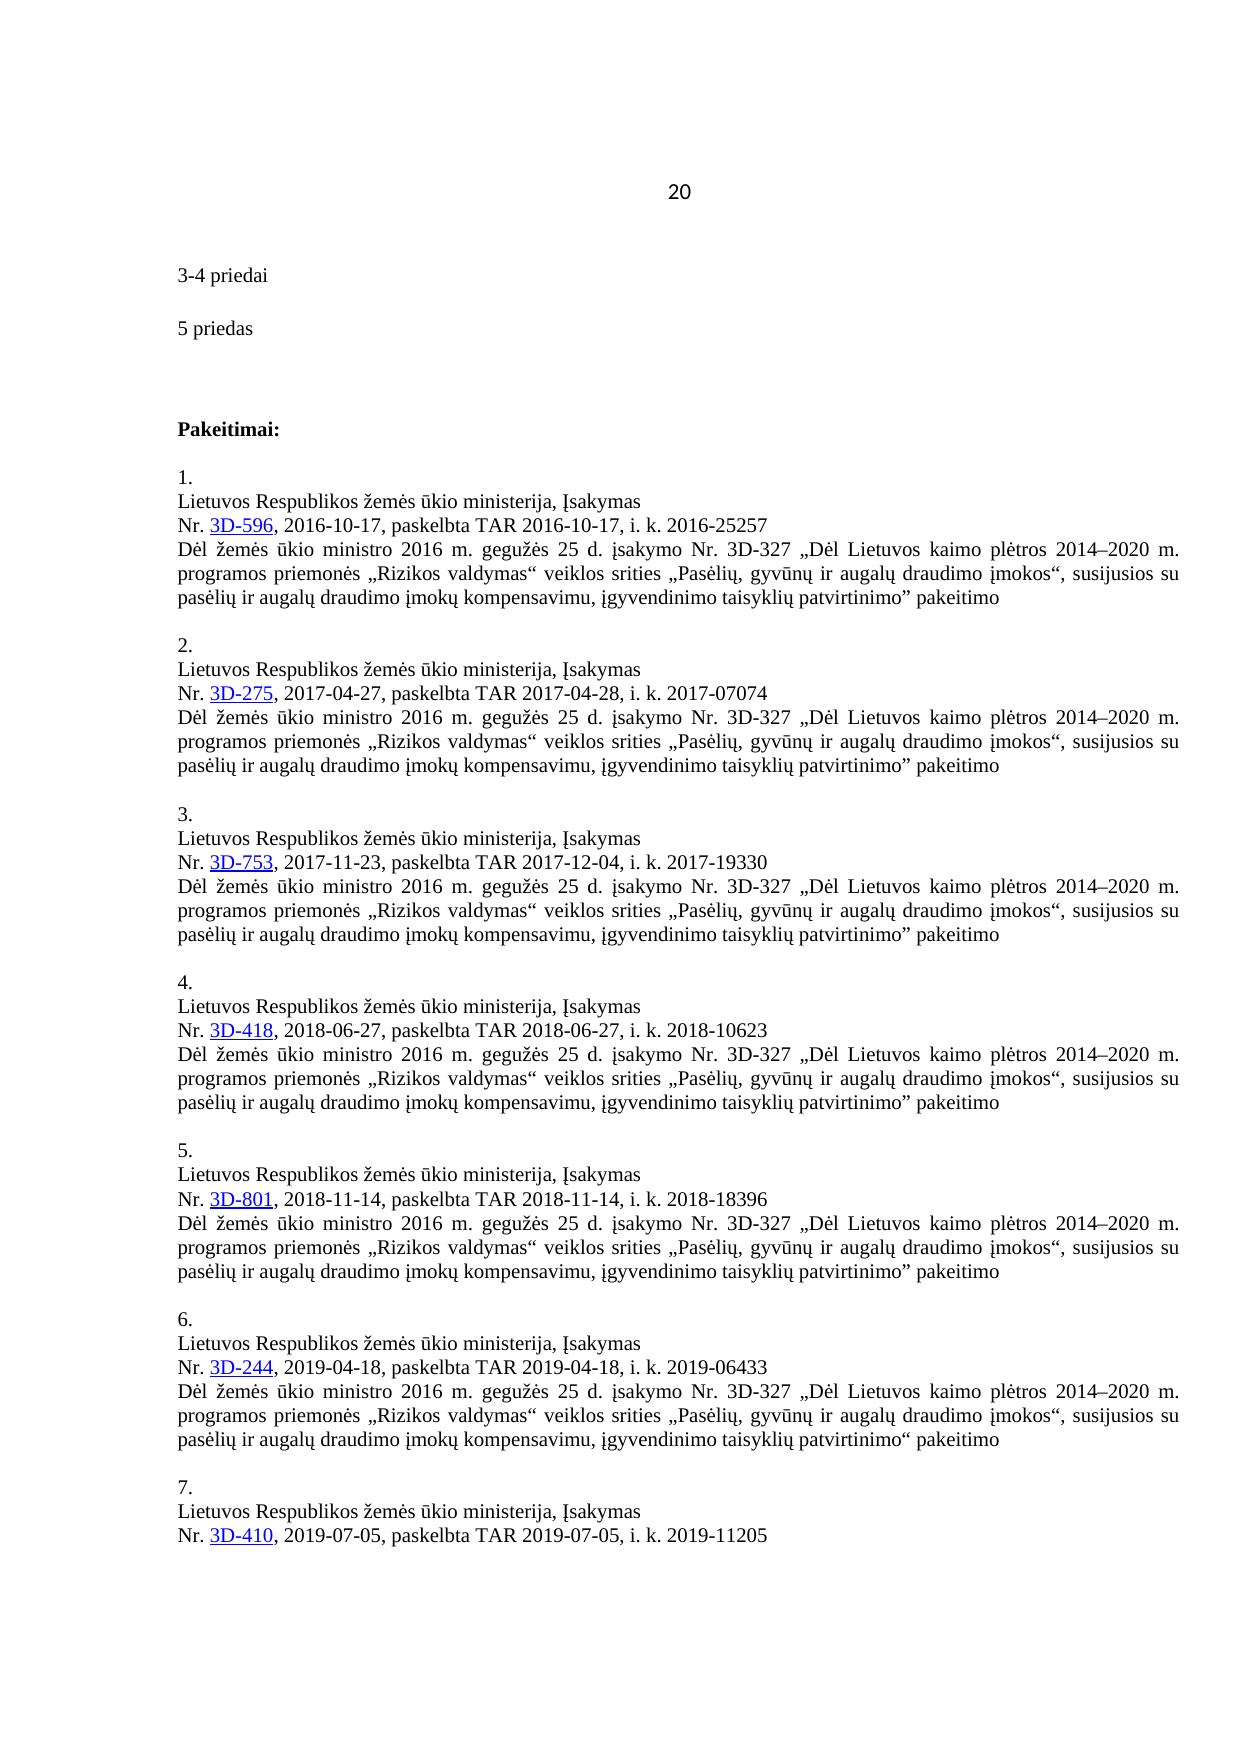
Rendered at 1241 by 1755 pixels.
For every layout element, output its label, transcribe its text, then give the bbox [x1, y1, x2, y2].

text Dėl žemės ūkio ministro 2016 m. gegužės 25 d. įsakymo Nr. 3D-327 „Dėl Lietuvos kaimo plėtros 2014–2020 m. programos priemonės „Rizikos valdymas“ veiklos srities „Pasėlių, gyvūnų ir augalų draudimo įmokos“, susijusios su pasėlių ir augalų draudimo įmokų kompensavimu, įgyvendinimo taisyklių patvirtinimo” pakeitimo [177, 537, 1181, 609]
text Nr. 3D-275, 2017-04-27, paskelbta TAR 2017-04-28, i. k. 2017-07074 [177, 681, 1181, 705]
text Nr. 3D-753, 2017-11-23, paskelbta TAR 2017-12-04, i. k. 2017-19330 [177, 849, 1181, 874]
text Dėl žemės ūkio ministro 2016 m. gegužės 25 d. įsakymo Nr. 3D-327 „Dėl Lietuvos kaimo plėtros 2014–2020 m. programos priemonės „Rizikos valdymas“ veiklos srities „Pasėlių, gyvūnų ir augalų draudimo įmokos“, susijusios su pasėlių ir augalų draudimo įmokų kompensavimu, įgyvendinimo taisyklių patvirtinimo” pakeitimo [177, 705, 1181, 777]
text Lietuvos Respublikos žemės ūkio ministerija, Įsakymas [177, 1331, 1181, 1355]
text Nr. 3D-410, 2019-07-05, paskelbta TAR 2019-07-05, i. k. 2019-11205 [177, 1523, 1181, 1547]
text 1. [177, 464, 1181, 489]
text Nr. 3D-418, 2018-06-27, paskelbta TAR 2018-06-27, i. k. 2018-10623 [177, 1018, 1181, 1042]
text 5 priedas [177, 316, 1181, 339]
text Dėl žemės ūkio ministro 2016 m. gegužės 25 d. įsakymo Nr. 3D-327 „Dėl Lietuvos kaimo plėtros 2014–2020 m. programos priemonės „Rizikos valdymas“ veiklos srities „Pasėlių, gyvūnų ir augalų draudimo įmokos“, susijusios su pasėlių ir augalų draudimo įmokų kompensavimu, įgyvendinimo taisyklių patvirtinimo” pakeitimo [177, 1211, 1181, 1283]
text Dėl žemės ūkio ministro 2016 m. gegužės 25 d. įsakymo Nr. 3D-327 „Dėl Lietuvos kaimo plėtros 2014–2020 m. programos priemonės „Rizikos valdymas“ veiklos srities „Pasėlių, gyvūnų ir augalų draudimo įmokos“, susijusios su pasėlių ir augalų draudimo įmokų kompensavimu, įgyvendinimo taisyklių patvirtinimo” pakeitimo [177, 874, 1181, 946]
text 4. [177, 970, 1181, 994]
text Lietuvos Respublikos žemės ūkio ministerija, Įsakymas [177, 994, 1181, 1018]
text Nr. 3D-596, 2016-10-17, paskelbta TAR 2016-10-17, i. k. 2016-25257 [177, 513, 1181, 537]
text 3-4 priedai [177, 263, 1181, 287]
text 7. [177, 1475, 1181, 1499]
text Lietuvos Respublikos žemės ūkio ministerija, Įsakymas [177, 489, 1181, 513]
text Lietuvos Respublikos žemės ūkio ministerija, Įsakymas [177, 1499, 1181, 1523]
text Lietuvos Respublikos žemės ūkio ministerija, Įsakymas [177, 1162, 1181, 1186]
text Nr. 3D-244, 2019-04-18, paskelbta TAR 2019-04-18, i. k. 2019-06433 [177, 1355, 1181, 1379]
text Dėl žemės ūkio ministro 2016 m. gegužės 25 d. įsakymo Nr. 3D-327 „Dėl Lietuvos kaimo plėtros 2014–2020 m. programos priemonės „Rizikos valdymas“ veiklos srities „Pasėlių, gyvūnų ir augalų draudimo įmokos“, susijusios su pasėlių ir augalų draudimo įmokų kompensavimu, įgyvendinimo taisyklių patvirtinimo“ pakeitimo [177, 1379, 1181, 1451]
text 3. [177, 801, 1181, 826]
text 5. [177, 1138, 1181, 1162]
text Dėl žemės ūkio ministro 2016 m. gegužės 25 d. įsakymo Nr. 3D-327 „Dėl Lietuvos kaimo plėtros 2014–2020 m. programos priemonės „Rizikos valdymas“ veiklos srities „Pasėlių, gyvūnų ir augalų draudimo įmokos“, susijusios su pasėlių ir augalų draudimo įmokų kompensavimu, įgyvendinimo taisyklių patvirtinimo” pakeitimo [177, 1042, 1181, 1114]
text Lietuvos Respublikos žemės ūkio ministerija, Įsakymas [177, 657, 1181, 681]
text Lietuvos Respublikos žemės ūkio ministerija, Įsakymas [177, 826, 1181, 849]
text 6. [177, 1307, 1181, 1331]
text Nr. 3D-801, 2018-11-14, paskelbta TAR 2018-11-14, i. k. 2018-18396 [177, 1186, 1181, 1211]
text 2. [177, 633, 1181, 657]
text Pakeitimai: [177, 416, 1181, 441]
